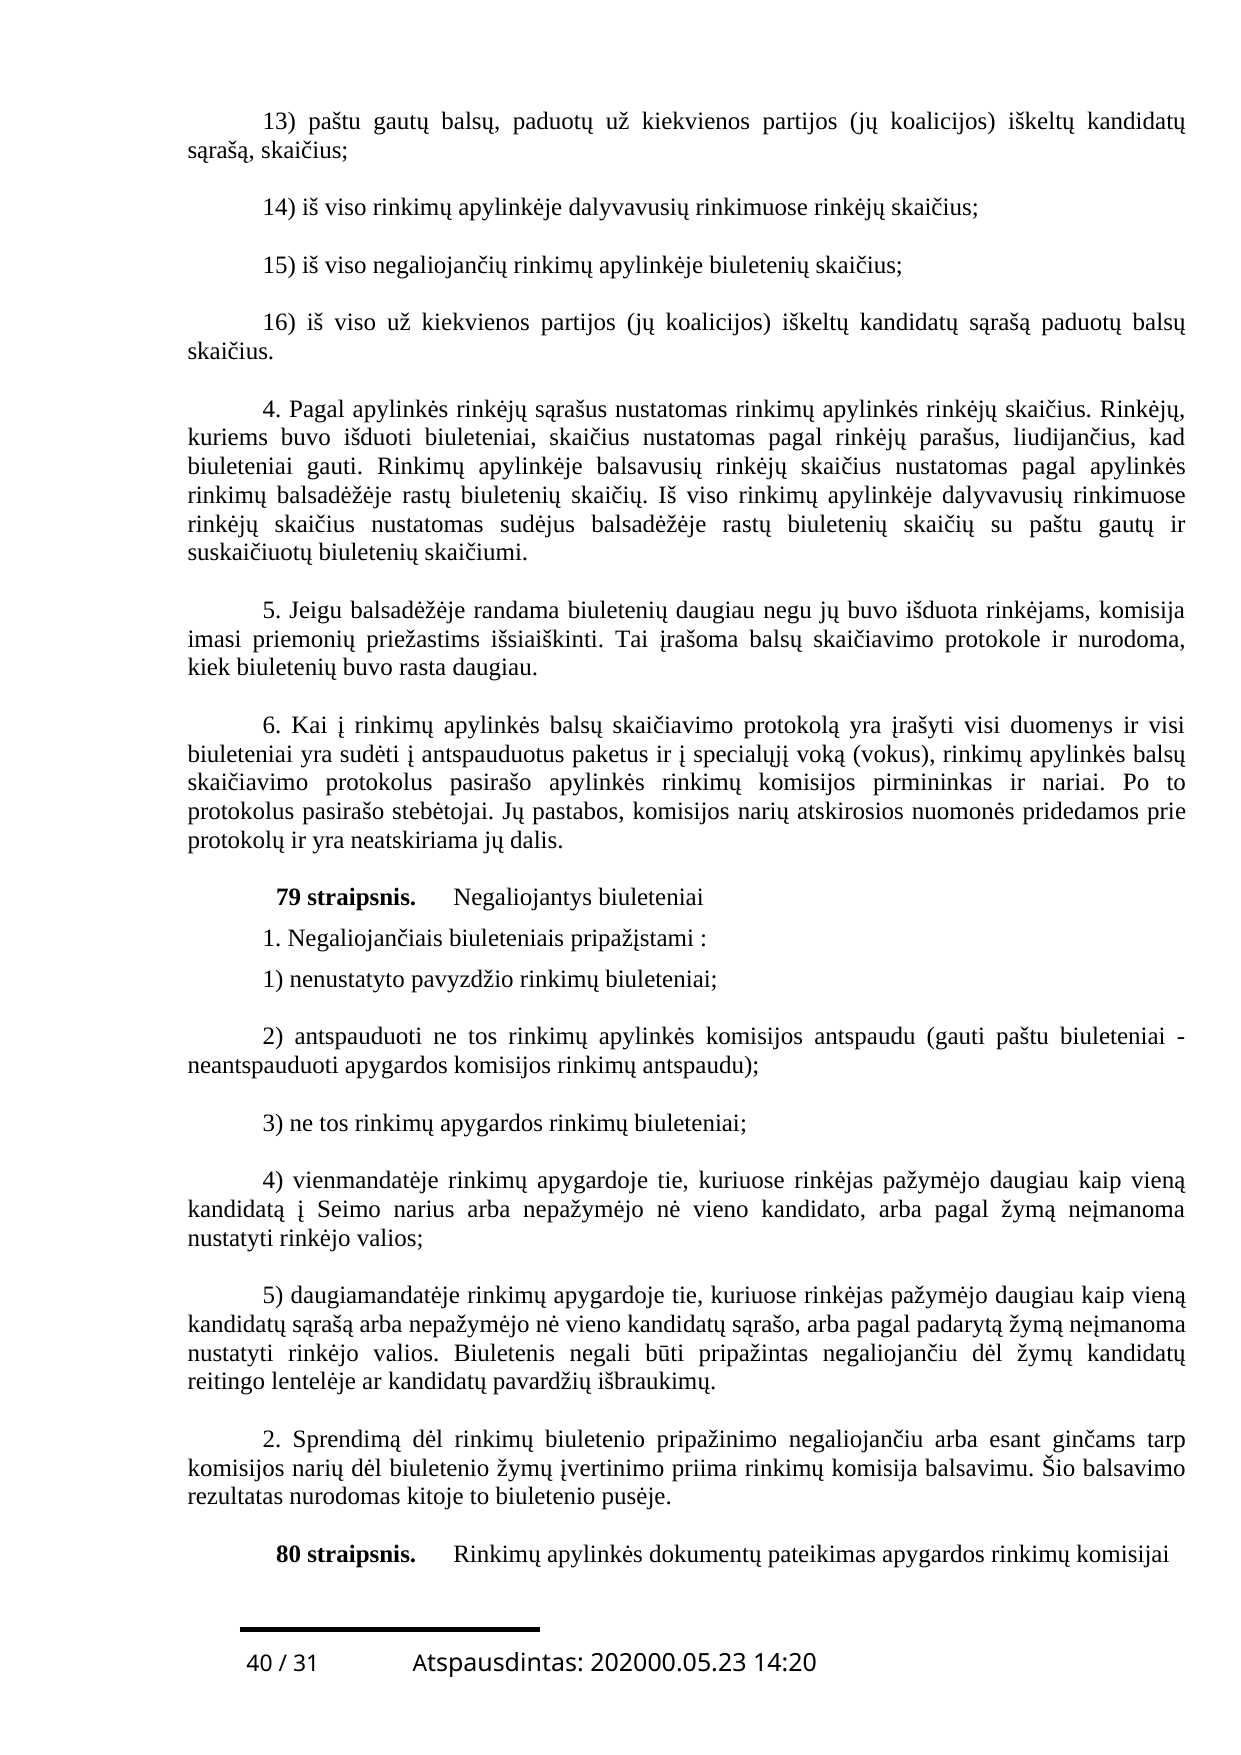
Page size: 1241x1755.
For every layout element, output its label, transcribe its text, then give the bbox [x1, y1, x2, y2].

text 15) iš viso negaliojančių rinkimų apylinkėje biuletenių skaičius; [187, 250, 1187, 279]
text 16) iš viso už kiekvienos partijos (jų koalicijos) iškeltų kandidatų sąrašą paduotų balsų skaičius. [187, 307, 1187, 365]
text 13) paštu gautų balsų, paduotų už kiekvienos partijos (jų koalicijos) iškeltų kandidatų sąrašą, skaičius; [187, 106, 1187, 164]
text 4. Pagal apylinkės rinkėjų sąrašus nustatomas rinkimų apylinkės rinkėjų skaičius. Rinkėjų, kuriems buvo išduoti biuleteniai, skaičius nustatomas pagal rinkėjų parašus, liudijančius, kad biuleteniai gauti. Rinkimų apylinkėje balsavusių rinkėjų skaičius nustatomas pagal apylinkės rinkimų balsadėžėje rastų biuletenių skaičių. Iš viso rinkimų apylinkėje dalyvavusių rinkimuose rinkėjų skaičius nustatomas sudėjus balsadėžėje rastų biuletenių skaičių su paštu gautų ir suskaičiuotų biuletenių skaičiumi. [187, 394, 1187, 566]
text 6. Kai į rinkimų apylinkės balsų skaičiavimo protokolą yra įrašyti visi duomenys ir visi biuleteniai yra sudėti į antspauduotus paketus ir į specialųjį voką (vokus), rinkimų apylinkės balsų skaičiavimo protokolus pasirašo apylinkės rinkimų komisijos pirmininkas ir nariai. Po to protokolus pasirašo stebėtojai. Jų pastabos, komisijos narių atskirosios nuomonės pridedamos prie protokolų ir yra neatskiriama jų dalis. [187, 710, 1187, 854]
text 79 straipsnis. Negaliojantys biuleteniai [276, 882, 1187, 911]
text 5) daugiamandatėje rinkimų apygardoje tie, kuriuose rinkėjas pažymėjo daugiau kaip vieną kandidatų sąrašą arba nepažymėjo nė vieno kandidatų sąrašo, arba pagal padarytą žymą neįmanoma nustatyti rinkėjo valios. Biuletenis negali būti pripažintas negaliojančiu dėl žymų kandidatų reitingo lentelėje ar kandidatų pavardžių išbraukimų. [187, 1280, 1187, 1395]
text 80 straipsnis. Rinkimų apylinkės dokumentų pateikimas apygardos rinkimų komisijai [276, 1539, 1187, 1568]
text 1. Negaliojančiais biuleteniais pripažįstami : [187, 923, 1187, 952]
text 14) iš viso rinkimų apylinkėje dalyvavusių rinkimuose rinkėjų skaičius; [187, 192, 1187, 221]
text 4) vienmandatėje rinkimų apygardoje tie, kuriuose rinkėjas pažymėjo daugiau kaip vieną kandidatą į Seimo narius arba nepažymėjo nė vieno kandidato, arba pagal žymą neįmanoma nustatyti rinkėjo valios; [187, 1165, 1187, 1251]
text 1) nenustatyto pavyzdžio rinkimų biuleteniai; [187, 964, 1187, 993]
text 5. Jeigu balsadėžėje randama biuletenių daugiau negu jų buvo išduota rinkėjams, komisija imasi priemonių priežastims išsiaiškinti. Tai įrašoma balsų skaičiavimo protokole ir nurodoma, kiek biuletenių buvo rasta daugiau. [187, 595, 1187, 681]
text 2) antspauduoti ne tos rinkimų apylinkės komisijos antspaudu (gauti paštu biuleteniai - neantspauduoti apygardos komisijos rinkimų antspaudu); [187, 1021, 1187, 1079]
text 2. Sprendimą dėl rinkimų biuletenio pripažinimo negaliojančiu arba esant ginčams tarp komisijos narių dėl biuletenio žymų įvertinimo priima rinkimų komisija balsavimu. Šio balsavimo rezultatas nurodomas kitoje to biuletenio pusėje. [187, 1424, 1187, 1510]
text 3) ne tos rinkimų apygardos rinkimų biuleteniai; [187, 1108, 1187, 1136]
